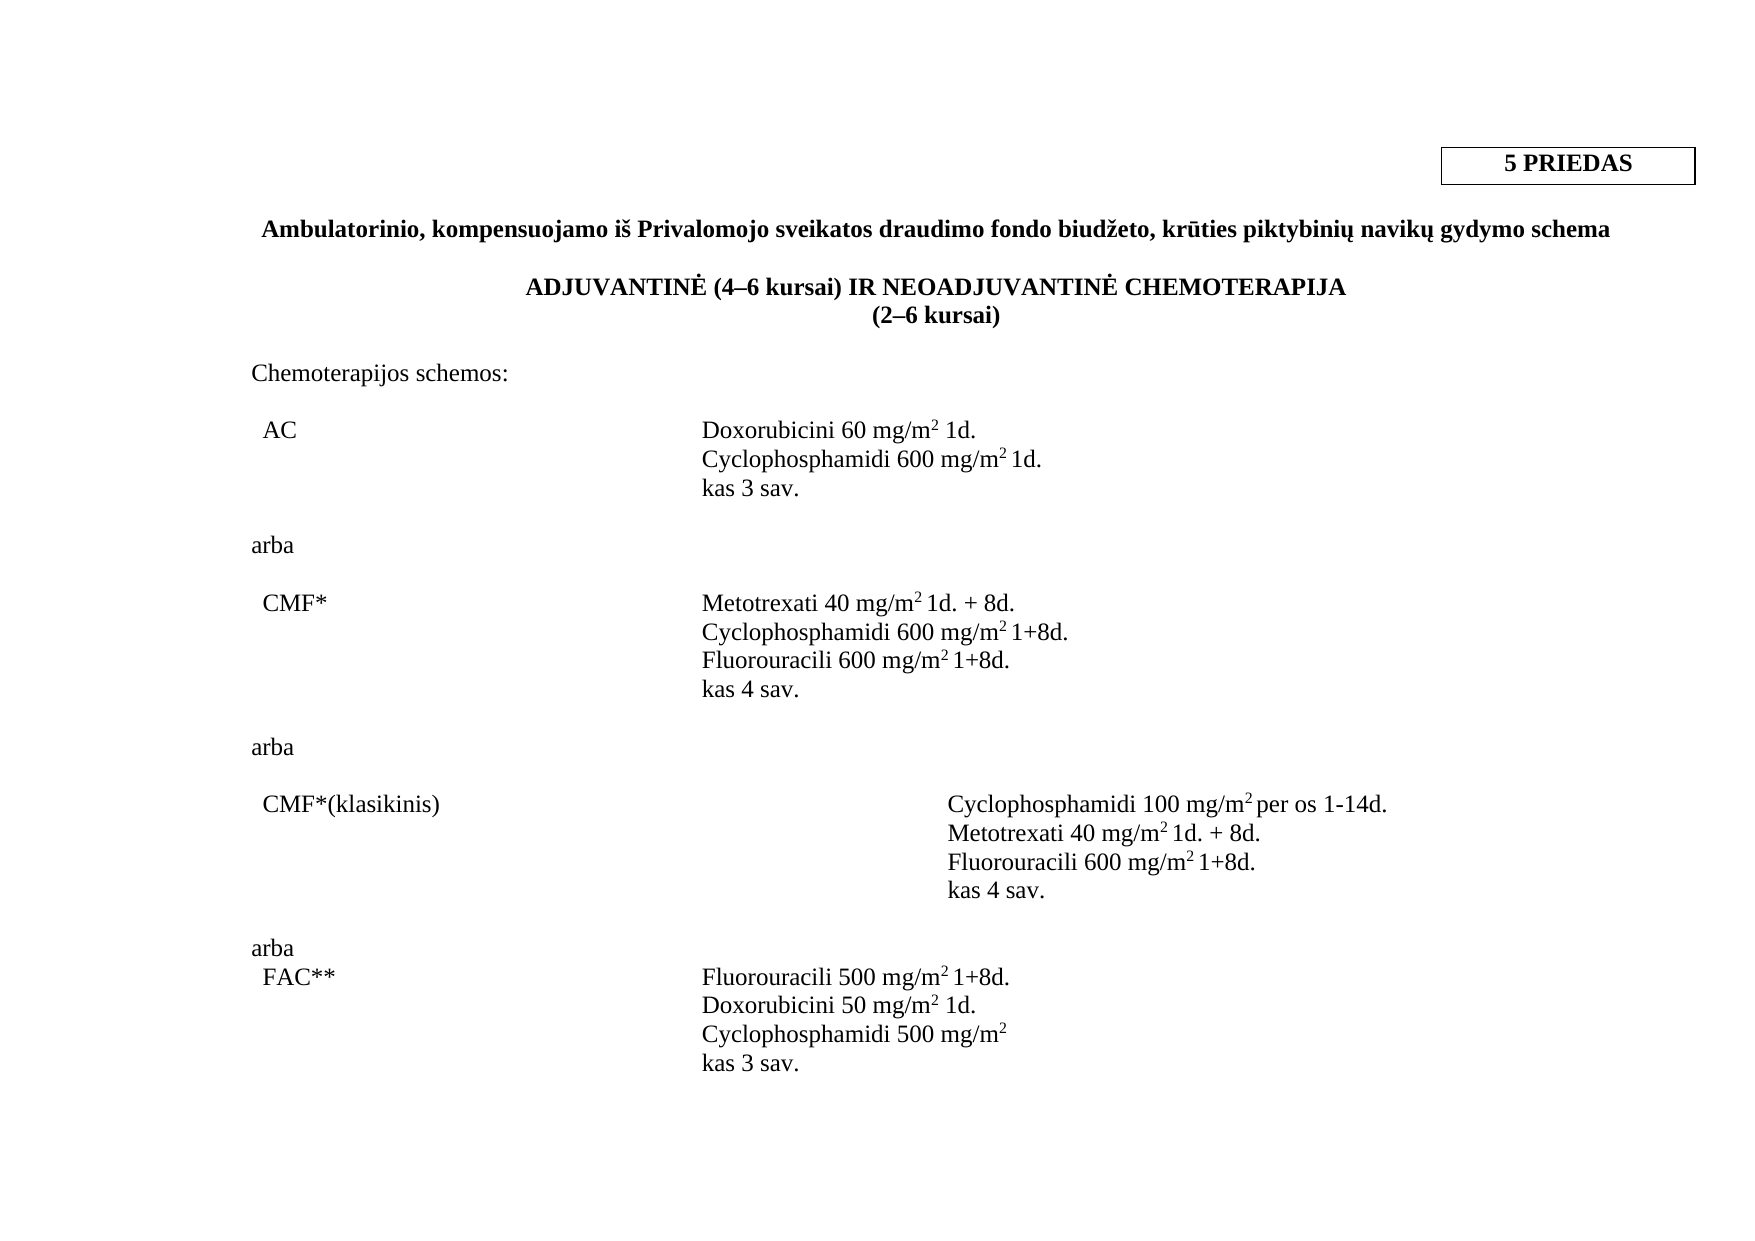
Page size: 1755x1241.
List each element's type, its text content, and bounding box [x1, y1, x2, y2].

table_header Doxorubicini 60 mg/m2 1d. [690, 415, 1204, 444]
table_cell kas 4 sav. [936, 875, 1695, 904]
table_cell [177, 645, 690, 674]
text arba [177, 933, 1647, 962]
table_header AC [177, 415, 690, 444]
table_cell Cyclophosphamidi 600 mg/m2 1+8d. [690, 617, 1204, 645]
table_cell Cyclophosphamidi 500 mg/m2 [690, 1019, 1204, 1048]
table_cell [177, 990, 690, 1019]
text ADJUVANTINĖ (4–6 kursai) IR NEOADJUVANTINĖ CHEMOTERAPIJA [177, 272, 1695, 300]
table_cell [177, 847, 936, 875]
table_cell [177, 818, 936, 847]
table_cell [177, 1048, 690, 1077]
table_cell [177, 444, 690, 473]
table_cell [177, 674, 690, 703]
table_cell kas 3 sav. [690, 473, 1204, 502]
table_cell Fluorouracili 600 mg/m2 1+8d. [936, 847, 1695, 875]
table_cell Metotrexati 40 mg/m2 1d. + 8d. [936, 818, 1695, 847]
table_cell [177, 617, 690, 645]
table_cell Cyclophosphamidi 600 mg/m2 1d. [690, 444, 1204, 473]
table_cell Fluorouracili 600 mg/m2 1+8d. [690, 645, 1204, 674]
table_header Cyclophosphamidi 100 mg/m2 per os 1-14d. [936, 789, 1695, 818]
table_cell [177, 875, 936, 904]
table_header Fluorouracili 500 mg/m2 1+8d. [690, 962, 1204, 990]
table_cell Doxorubicini 50 mg/m2 1d. [690, 990, 1204, 1019]
table_header 5 PRIEDAS [1442, 148, 1694, 184]
table_header FAC** [177, 962, 690, 990]
table_cell kas 4 sav. [690, 674, 1204, 703]
table_cell [177, 1019, 690, 1048]
table_header CMF*(klasikinis) [177, 789, 936, 818]
table_header Metotrexati 40 mg/m2 1d. + 8d. [690, 588, 1204, 617]
text Chemoterapijos schemos: [177, 358, 1647, 387]
text arba [177, 530, 1647, 559]
text Ambulatorinio, kompensuojamo iš Privalomojo sveikatos draudimo fondo biudžeto, krūties piktybinių navikų gydymo schema [177, 214, 1695, 243]
table_header CMF* [177, 588, 690, 617]
text (2–6 kursai) [177, 300, 1695, 329]
text arba [177, 732, 1647, 760]
table_cell kas 3 sav. [690, 1048, 1204, 1077]
table_cell [177, 473, 690, 502]
